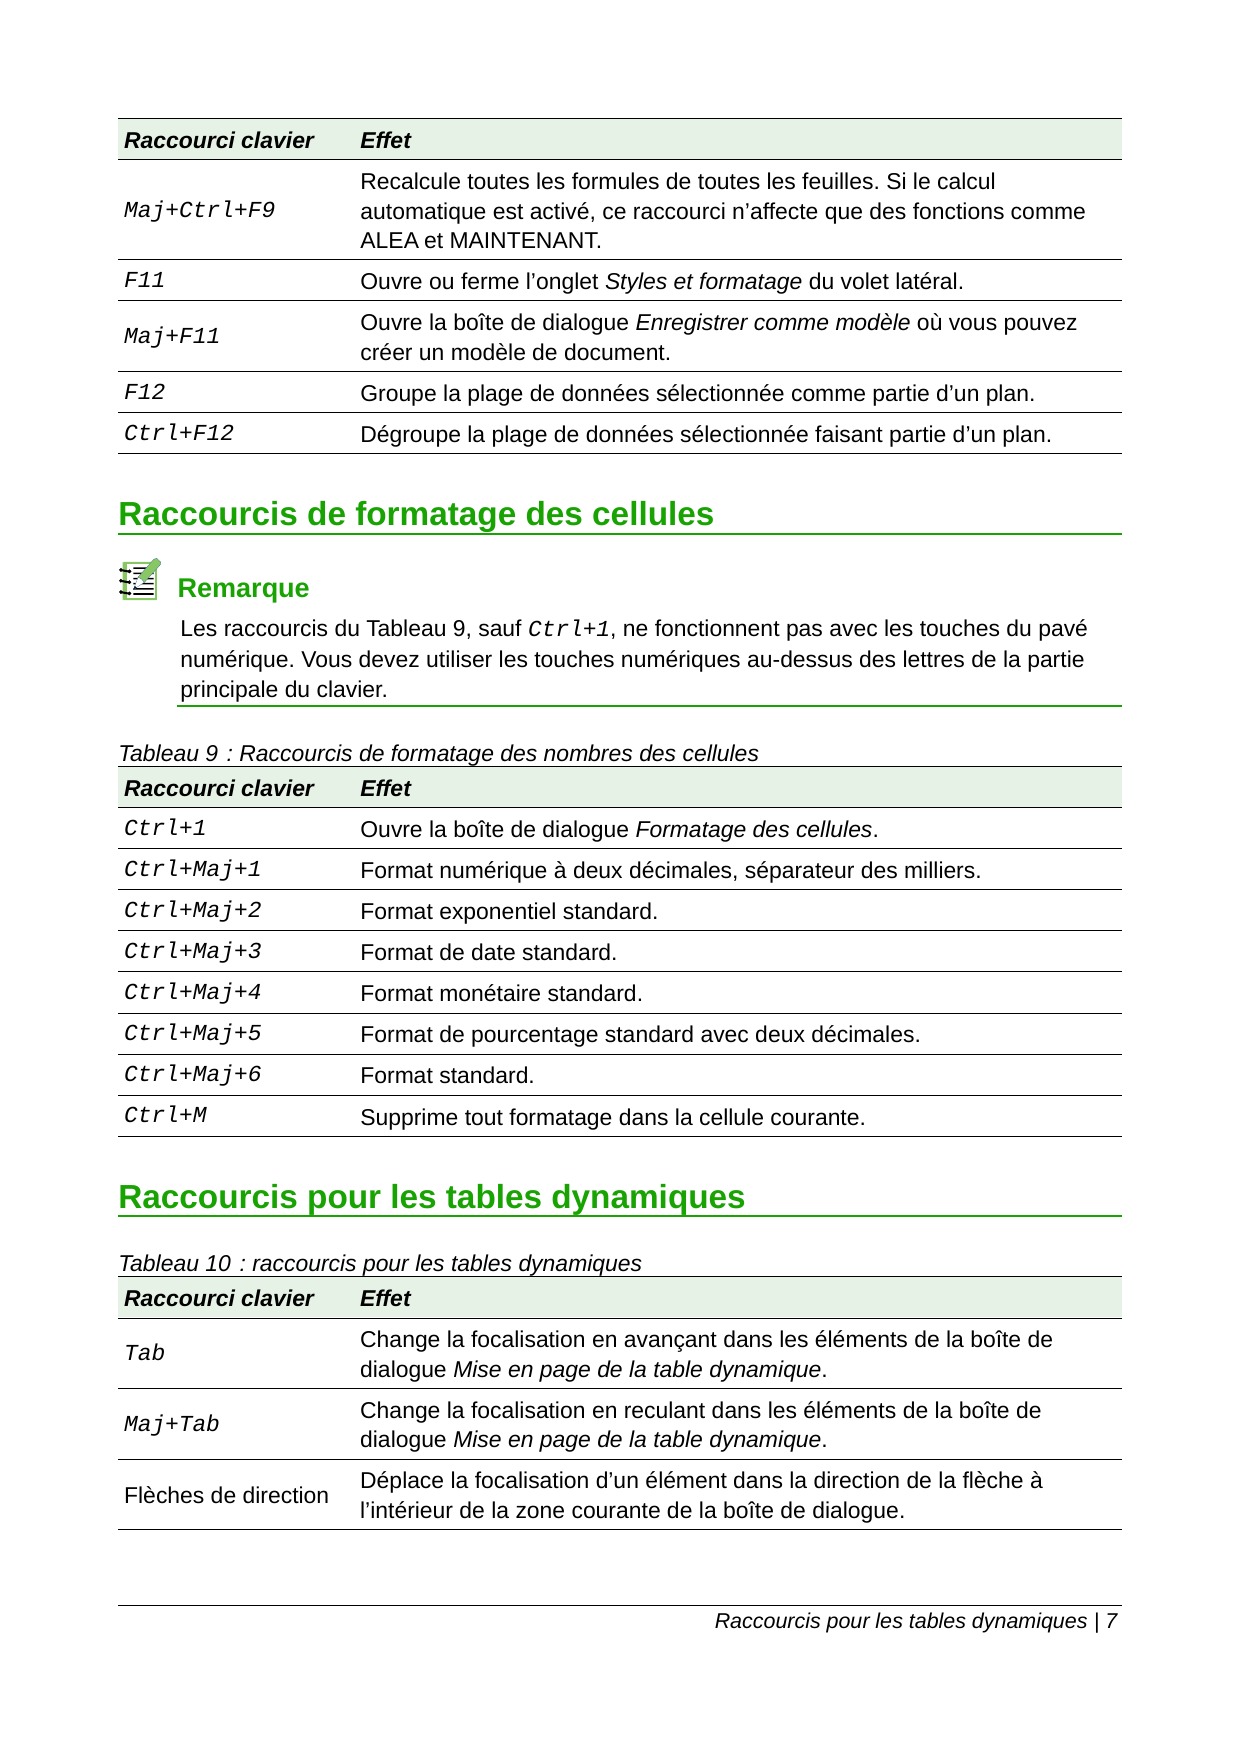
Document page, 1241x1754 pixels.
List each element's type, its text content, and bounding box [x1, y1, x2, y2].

text Tableau 9 : Raccourcis de formatage des nombres des cellules [118, 737, 1122, 766]
table_cell Ouvre la boîte de dialogue Enregistrer comme modèle où vous pouvez créer un modèle de document. [354, 301, 1122, 371]
table_header Raccourci clavier [118, 119, 354, 159]
table_cell Format de date standard. [354, 931, 1122, 971]
text Tableau 10 : raccourcis pour les tables dynamiques [118, 1247, 1122, 1276]
text Les raccourcis du Tableau 9, sauf Ctrl+1, ne fonctionnent pas avec les touches du pavé numérique. Vous devez utiliser les touches numériques au-dessus des lettres de la partie principale du clavier. [177, 611, 1122, 705]
table_cell Groupe la plage de données sélectionnée comme partie d’un plan. [354, 372, 1122, 412]
table_cell Format numérique à deux décimales, séparateur des milliers. [354, 849, 1122, 889]
table_cell Ctrl+Maj+6 [118, 1055, 354, 1094]
table_cell Déplace la focalisation d’un élément dans la direction de la flèche à l’intérieur de la zone courante de la boîte de dialogue. [354, 1460, 1122, 1529]
table_cell Ouvre la boîte de dialogue Formatage des cellules. [354, 808, 1122, 848]
table_header Effet [354, 119, 1122, 159]
subtitle Raccourcis pour les tables dynamiques [118, 1177, 1122, 1215]
table_cell Change la focalisation en avançant dans les éléments de la boîte de dialogue Mise en page de la table dynamique. [354, 1319, 1122, 1388]
table_cell Recalcule toutes les formules de toutes les feuilles. Si le calcul automatique est activé, ce raccourci n’affecte que des fonctions comme ALEA et MAINTENANT. [354, 160, 1122, 259]
table_cell Format exponentiel standard. [354, 890, 1122, 930]
list Remarque [118, 557, 1122, 603]
subtitle Raccourcis de formatage des cellules [118, 494, 1122, 533]
table_header Effet [354, 767, 1122, 807]
table_cell Ctrl+Maj+2 [118, 890, 354, 930]
table_cell Supprime tout formatage dans la cellule courante. [354, 1096, 1122, 1136]
table_header Raccourci clavier [118, 767, 354, 807]
table_cell Ctrl+M [118, 1096, 354, 1136]
table_cell Tab [118, 1319, 354, 1388]
table_cell Ctrl+Maj+1 [118, 849, 354, 889]
table_cell Ctrl+F12 [118, 413, 354, 453]
table_cell Dégroupe la plage de données sélectionnée faisant partie d’un plan. [354, 413, 1122, 453]
table_cell Ctrl+Maj+4 [118, 972, 354, 1012]
table_cell F12 [118, 372, 354, 412]
table_header Raccourci clavier [118, 1277, 354, 1317]
table_cell Format monétaire standard. [354, 972, 1122, 1012]
table_cell Ouvre ou ferme l’onglet Styles et formatage du volet latéral. [354, 260, 1122, 300]
table_cell Ctrl+1 [118, 808, 354, 848]
table_cell Format de pourcentage standard avec deux décimales. [354, 1014, 1122, 1053]
table_header Effet [354, 1277, 1122, 1317]
table_cell Format standard. [354, 1055, 1122, 1094]
table_cell Ctrl+Maj+3 [118, 931, 354, 971]
table_cell Maj+Tab [118, 1389, 354, 1458]
table_cell Ctrl+Maj+5 [118, 1014, 354, 1053]
table_cell F11 [118, 260, 354, 300]
table_cell Maj+F11 [118, 301, 354, 371]
table_cell Change la focalisation en reculant dans les éléments de la boîte de dialogue Mise en page de la table dynamique. [354, 1389, 1122, 1458]
table_cell Flèches de direction [118, 1460, 354, 1529]
table_cell Maj+Ctrl+F9 [118, 160, 354, 259]
